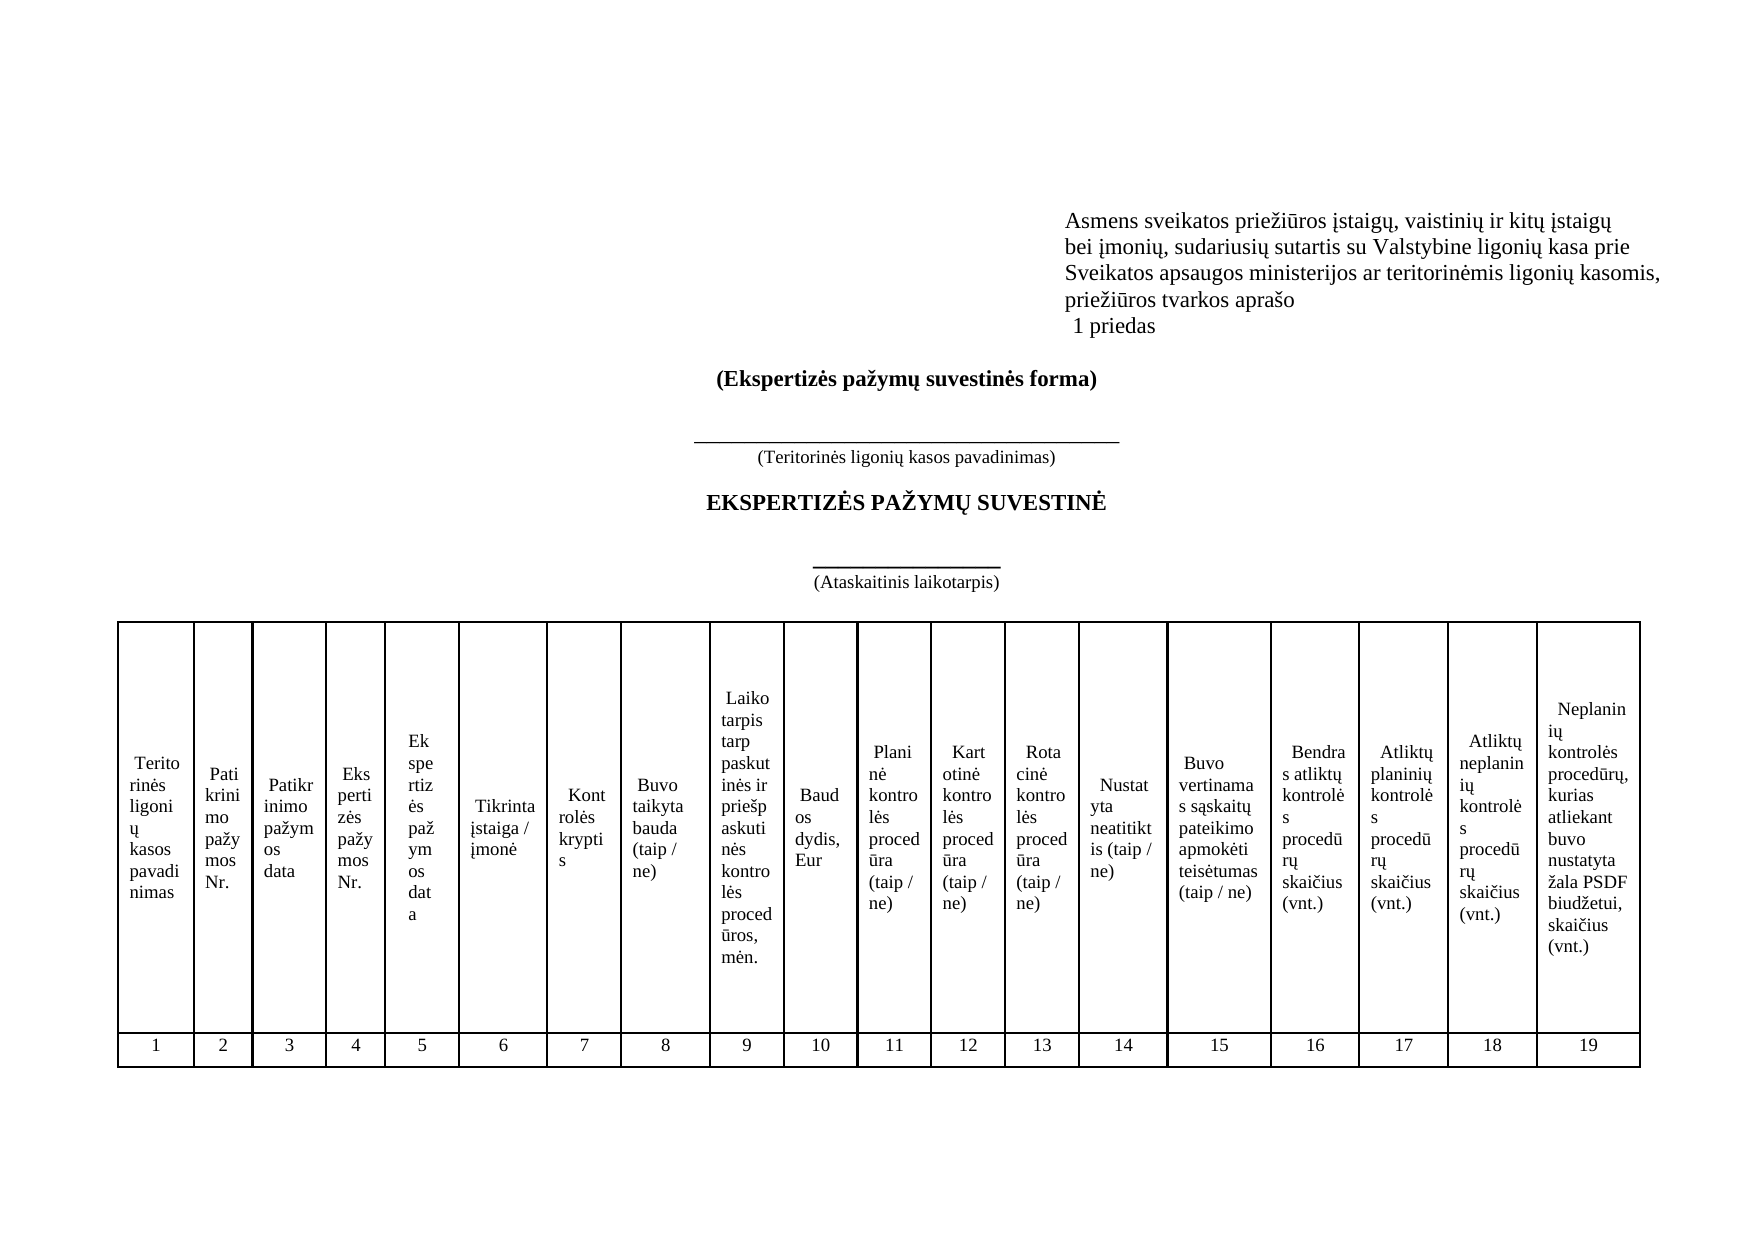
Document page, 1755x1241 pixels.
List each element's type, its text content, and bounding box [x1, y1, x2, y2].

table_header Kontrolės kryptis [548, 623, 620, 1032]
table_cell 11 [859, 1034, 930, 1066]
table_cell 7 [548, 1034, 620, 1066]
text Asmens sveikatos priežiūros įstaigų, vaistinių ir kitų įstaigų [1064, 207, 1695, 233]
table_header Buvo taikyta bauda (taip / ne) [622, 623, 709, 1032]
table_header Tikrinta įstaiga / įmonė [460, 623, 546, 1032]
table_header Kartotinė kontrolės procedūra (taip / ne) [932, 623, 1004, 1032]
table_header Baudos dydis, Eur [785, 623, 856, 1032]
table_header Patikrinimo pažymos Nr. [195, 623, 251, 1032]
table_cell 5 [386, 1034, 458, 1066]
table_header Buvo vertinamas sąskaitų pateikimo apmokėti teisėtumas (taip / ne) [1169, 623, 1270, 1032]
table_header Neplaninių kontrolės procedūrų, kurias atliekant buvo nustatyta žala PSDF biudžetui, skaičius (vnt.) [1538, 623, 1639, 1032]
text (Ataskaitinis laikotarpis) [118, 571, 1695, 592]
text bei įmonių, sudariusių sutartis su Valstybine ligonių kasa prie Sveikatos apsaugos ministerijos ar teritorinėmis ligonių kasomis, priežiūros tvarkos aprašo [1064, 233, 1695, 312]
table_header Atliktų planinių kontrolės procedūrų skaičius (vnt.) [1360, 623, 1447, 1032]
table_header Planinė kontrolės procedūra (taip / ne) [859, 623, 930, 1032]
text EKSPERTIZĖS PAŽYMŲ SUVESTINĖ [118, 489, 1695, 516]
table_cell 14 [1080, 1034, 1166, 1066]
table_header Rotacinė kontrolės procedūra (taip / ne) [1006, 623, 1078, 1032]
text 1 priedas [118, 312, 1695, 338]
table_header Atliktų neplaninių kontrolės procedūrų skaičius (vnt.) [1449, 623, 1536, 1032]
text _______________ [118, 542, 1695, 571]
table_cell 15 [1169, 1034, 1270, 1066]
table_cell 17 [1360, 1034, 1447, 1066]
text (Teritorinės ligonių kasos pavadinimas) [118, 446, 1695, 468]
table_cell 16 [1272, 1034, 1358, 1066]
table_cell 10 [785, 1034, 856, 1066]
table_cell 8 [622, 1034, 709, 1066]
table_cell 3 [254, 1034, 325, 1066]
table_cell 9 [711, 1034, 783, 1066]
table_cell 12 [932, 1034, 1004, 1066]
table_header Teritorinės ligonių kasos pavadinimas [119, 623, 193, 1032]
table_header Patikrinimo pažymos data [254, 623, 325, 1032]
table_cell 13 [1006, 1034, 1078, 1066]
table_cell 6 [460, 1034, 546, 1066]
table_cell 1 [119, 1034, 193, 1066]
text __________________________________ [118, 417, 1695, 446]
table_header Ekspertizės pažymos Nr. [327, 623, 384, 1032]
table_cell 19 [1538, 1034, 1639, 1066]
text (Ekspertizės pažymų suvestinės forma) [118, 365, 1695, 391]
table_header Bendras atliktų kontrolės procedūrų skaičius (vnt.) [1272, 623, 1358, 1032]
table_header Ekspertizės pažymos data [386, 623, 458, 1032]
table_header Nustatyta neatitiktis (taip / ne) [1080, 623, 1166, 1032]
table_cell 18 [1449, 1034, 1536, 1066]
table_header Laikotarpis tarp paskutinės ir priešpaskutinės kontrolės procedūros, mėn. [711, 623, 783, 1032]
table_cell 4 [327, 1034, 384, 1066]
table_cell 2 [195, 1034, 251, 1066]
